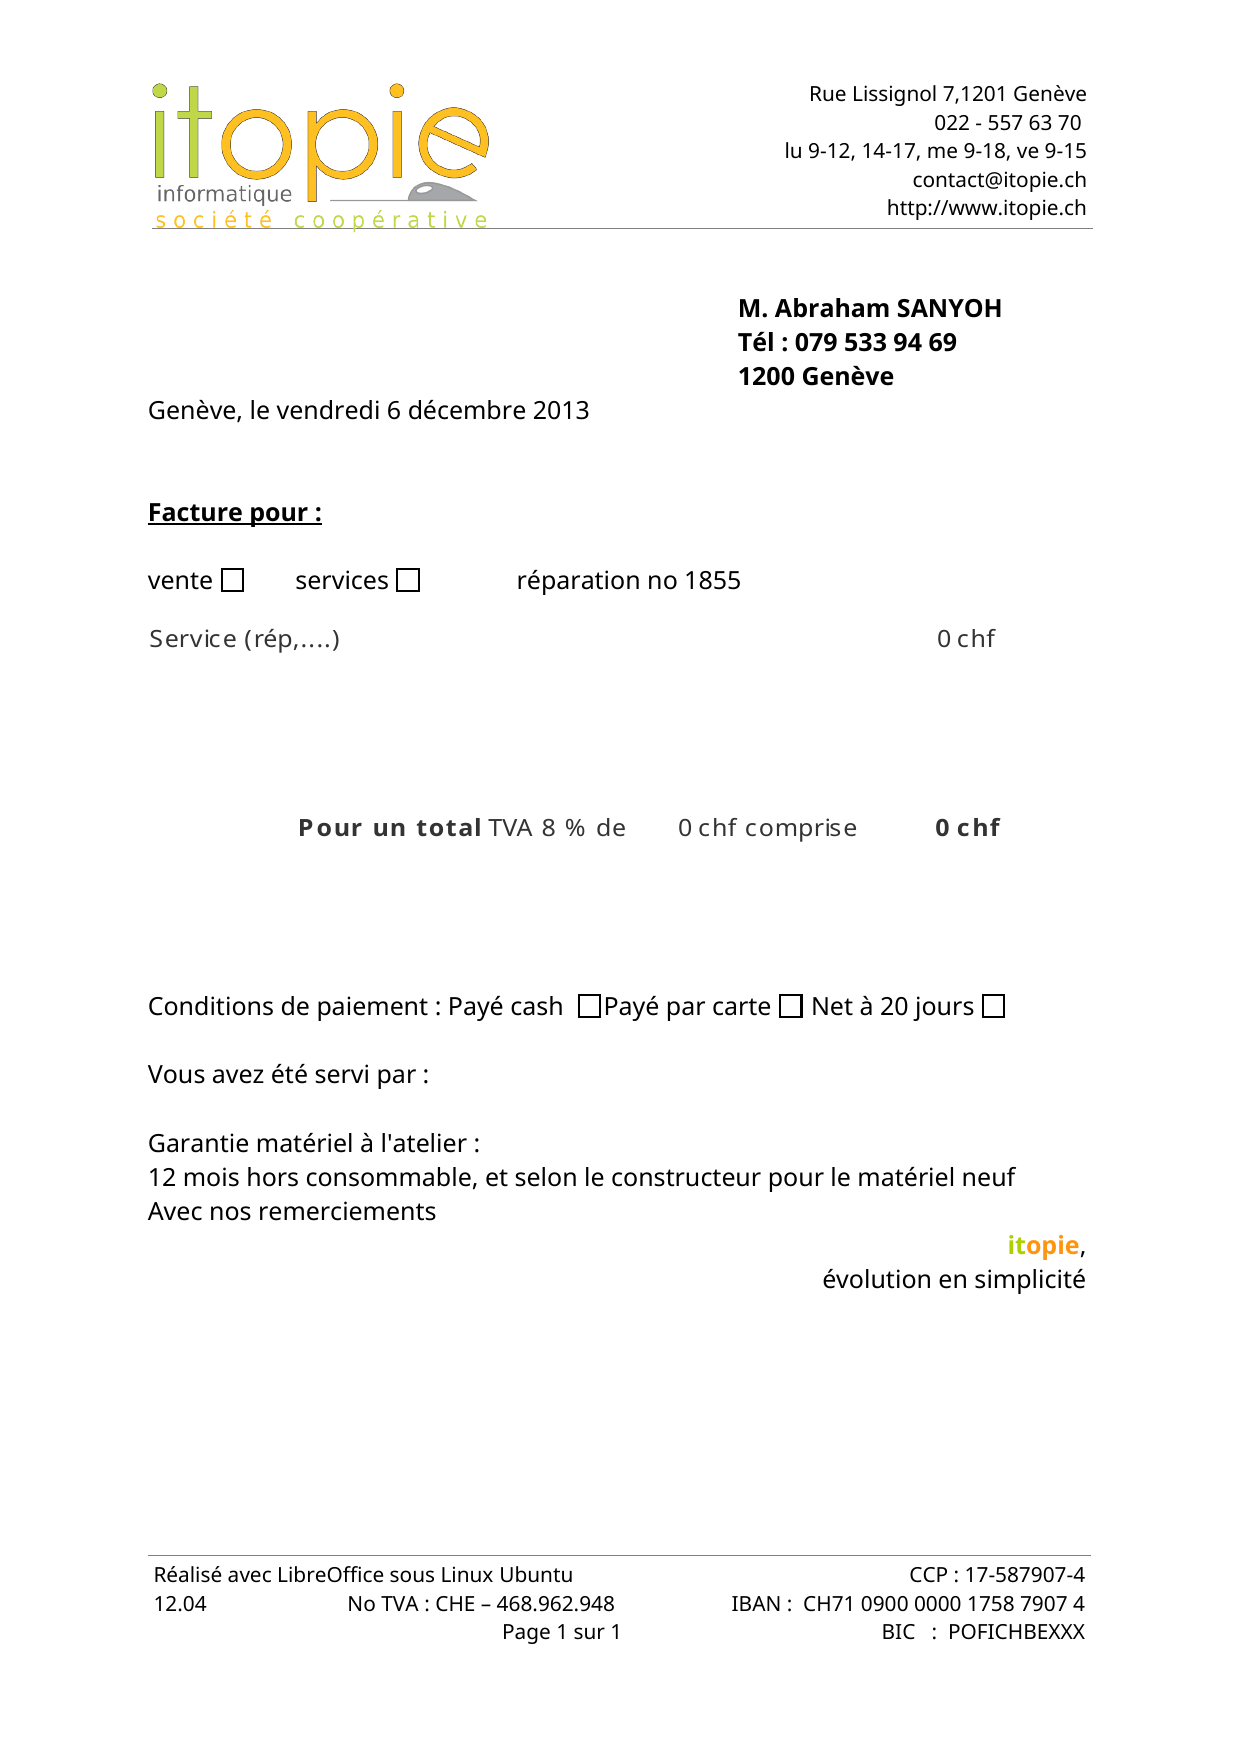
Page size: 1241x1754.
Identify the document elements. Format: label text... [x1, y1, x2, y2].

text vente services réparation no 1855 [148, 563, 1093, 597]
text M. Abraham SANYOH [148, 290, 1093, 324]
text Facture pour : [148, 495, 1093, 529]
text itopie, [148, 1227, 1093, 1262]
text Garantie matériel à l'atelier : [148, 1125, 1093, 1159]
text Avec nos remerciements [148, 1193, 1093, 1227]
text 12 mois hors consommable, et selon le constructeur pour le matériel neuf [148, 1159, 1093, 1193]
text Genève, le vendredi 6 décembre 2013 [148, 392, 1093, 427]
text évolution en simplicité [148, 1262, 1093, 1296]
text Conditions de paiement : Payé cash Payé par carte Net à 20 jours [148, 989, 1093, 1023]
text 1200 Genève [148, 358, 1093, 392]
picture [138, 72, 500, 244]
text Vous avez été servi par : [148, 1057, 1093, 1091]
text Tél : 079 533 94 69 [148, 324, 1093, 358]
